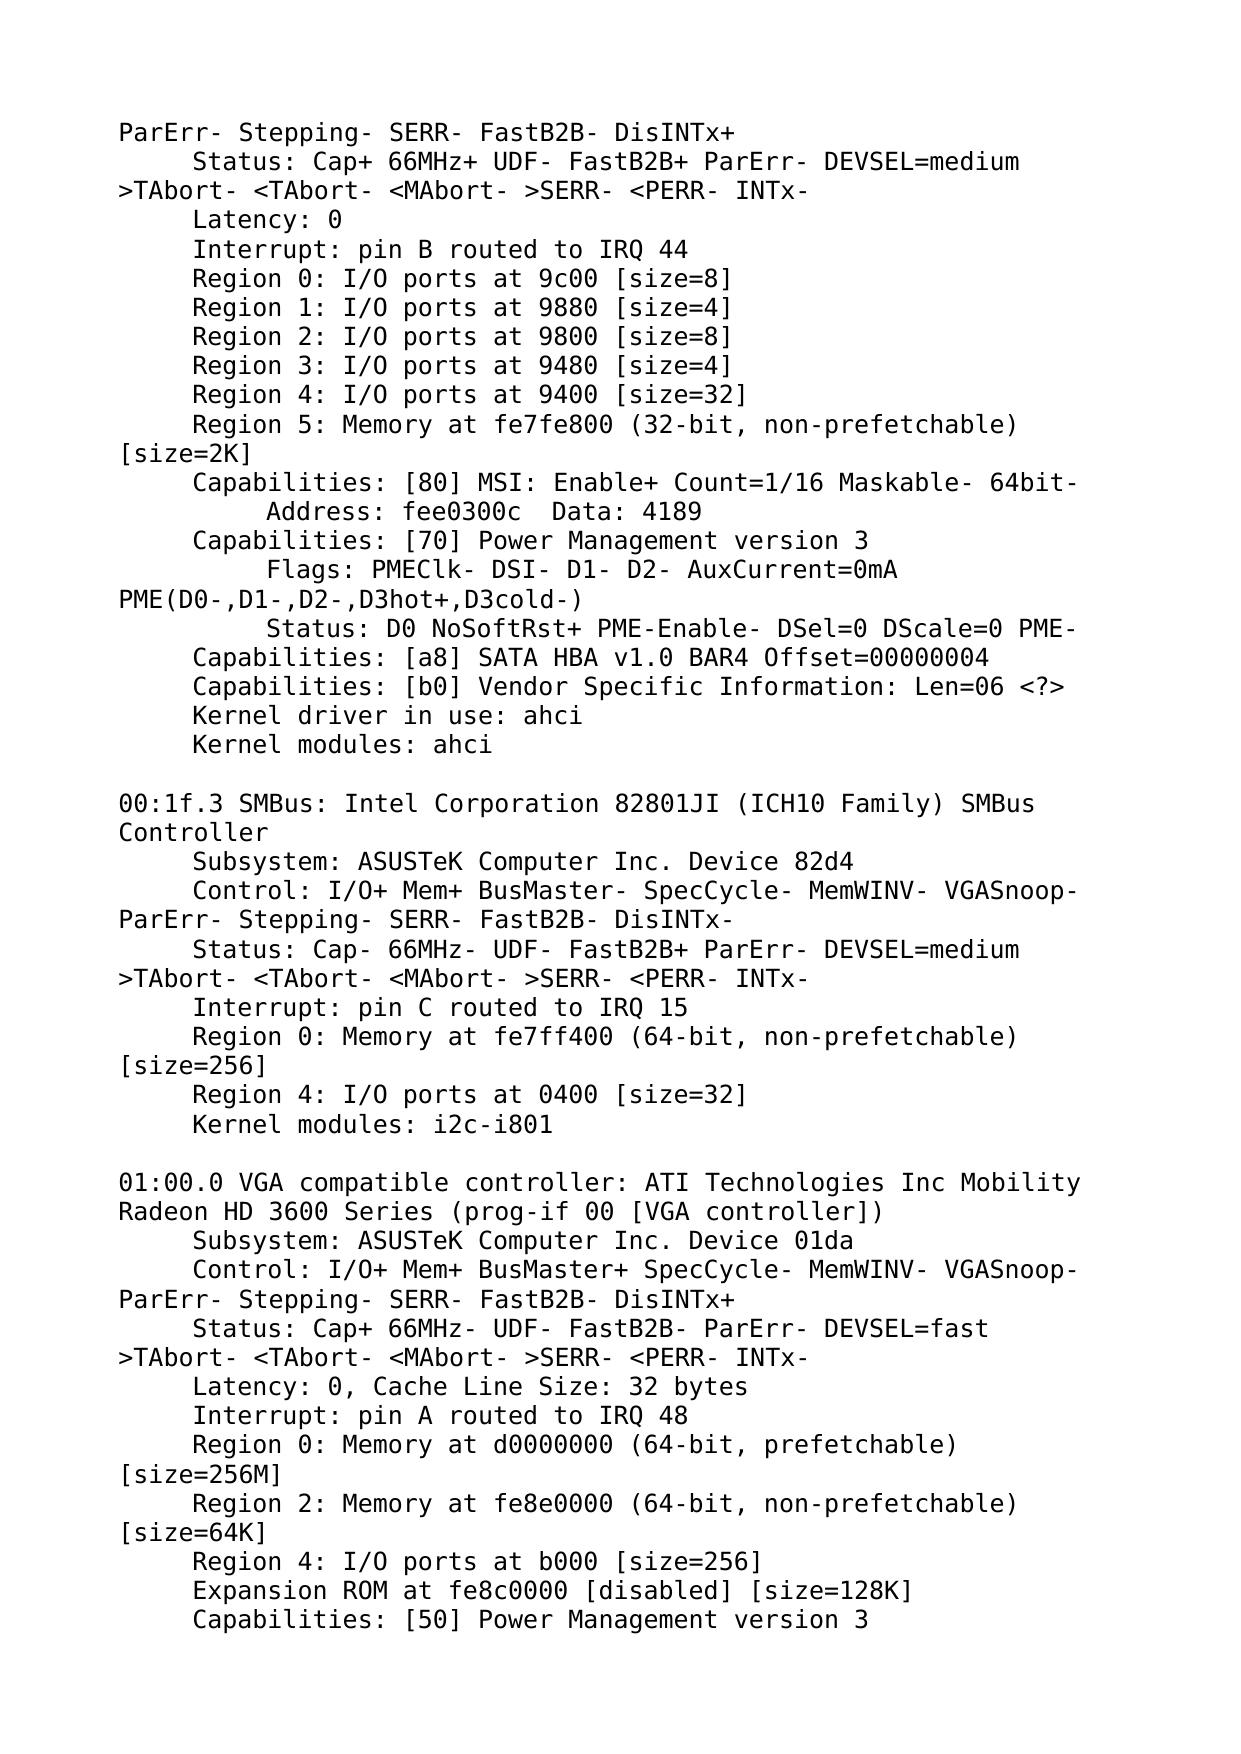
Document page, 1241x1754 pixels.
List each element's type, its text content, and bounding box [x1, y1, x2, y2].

text ParErr- Stepping- SERR- FastB2B- DisINTx+ Status: Cap+ 66MHz+ UDF- FastB2B+ ParErr- DEVSEL=medium >TAbort- <TAbort- <MAbort- >SERR- <PERR- INTx- Latency: 0 Interrupt: pin B routed to IRQ 44 Region 0: I/O ports at 9c00 [size=8] Region 1: I/O ports at 9880 [size=4] Region 2: I/O ports at 9800 [size=8] Region 3: I/O ports at 9480 [size=4] Region 4: I/O ports at 9400 [size=32] Region 5: Memory at fe7fe800 (32-bit, non-prefetchable) [size=2K] Capabilities: [80] MSI: Enable+ Count=1/16 Maskable- 64bit- Address: fee0300c Data: 4189 Capabilities: [70] Power Management version 3 Flags: PMEClk- DSI- D1- D2- AuxCurrent=0mA PME(D0-,D1-,D2-,D3hot+,D3cold-) Status: D0 NoSoftRst+ PME-Enable- DSel=0 DScale=0 PME- Capabilities: [a8] SATA HBA v1.0 BAR4 Offset=00000004 Capabilities: [b0] Vendor Specific Information: Len=06 <?> Kernel driver in use: ahci Kernel modules: ahci 00:1f.3 SMBus: Intel Corporation 82801JI (ICH10 Family) SMBus Controller Subsystem: ASUSTeK Computer Inc. Device 82d4 Control: I/O+ Mem+ BusMaster- SpecCycle- MemWINV- VGASnoop- ParErr- Stepping- SERR- FastB2B- DisINTx- Status: Cap- 66MHz- UDF- FastB2B+ ParErr- DEVSEL=medium >TAbort- <TAbort- <MAbort- >SERR- <PERR- INTx- Interrupt: pin C routed to IRQ 15 Region 0: Memory at fe7ff400 (64-bit, non-prefetchable) [size=256] Region 4: I/O ports at 0400 [size=32] Kernel modules: i2c-i801 01:00.0 VGA compatible controller: ATI Technologies Inc Mobility Radeon HD 3600 Series (prog-if 00 [VGA controller]) Subsystem: ASUSTeK Computer Inc. Device 01da Control: I/O+ Mem+ BusMaster+ SpecCycle- MemWINV- VGASnoop- ParErr- Stepping- SERR- FastB2B- DisINTx+ Status: Cap+ 66MHz- UDF- FastB2B- ParErr- DEVSEL=fast >TAbort- <TAbort- <MAbort- >SERR- <PERR- INTx- Latency: 0, Cache Line Size: 32 bytes Interrupt: pin A routed to IRQ 48 Region 0: Memory at d0000000 (64-bit, prefetchable) [size=256M] Region 2: Memory at fe8e0000 (64-bit, non-prefetchable) [size=64K] Region 4: I/O ports at b000 [size=256] Expansion ROM at fe8c0000 [disabled] [size=128K] Capabilities: [50] Power Management version 3 [118, 118, 1122, 1635]
